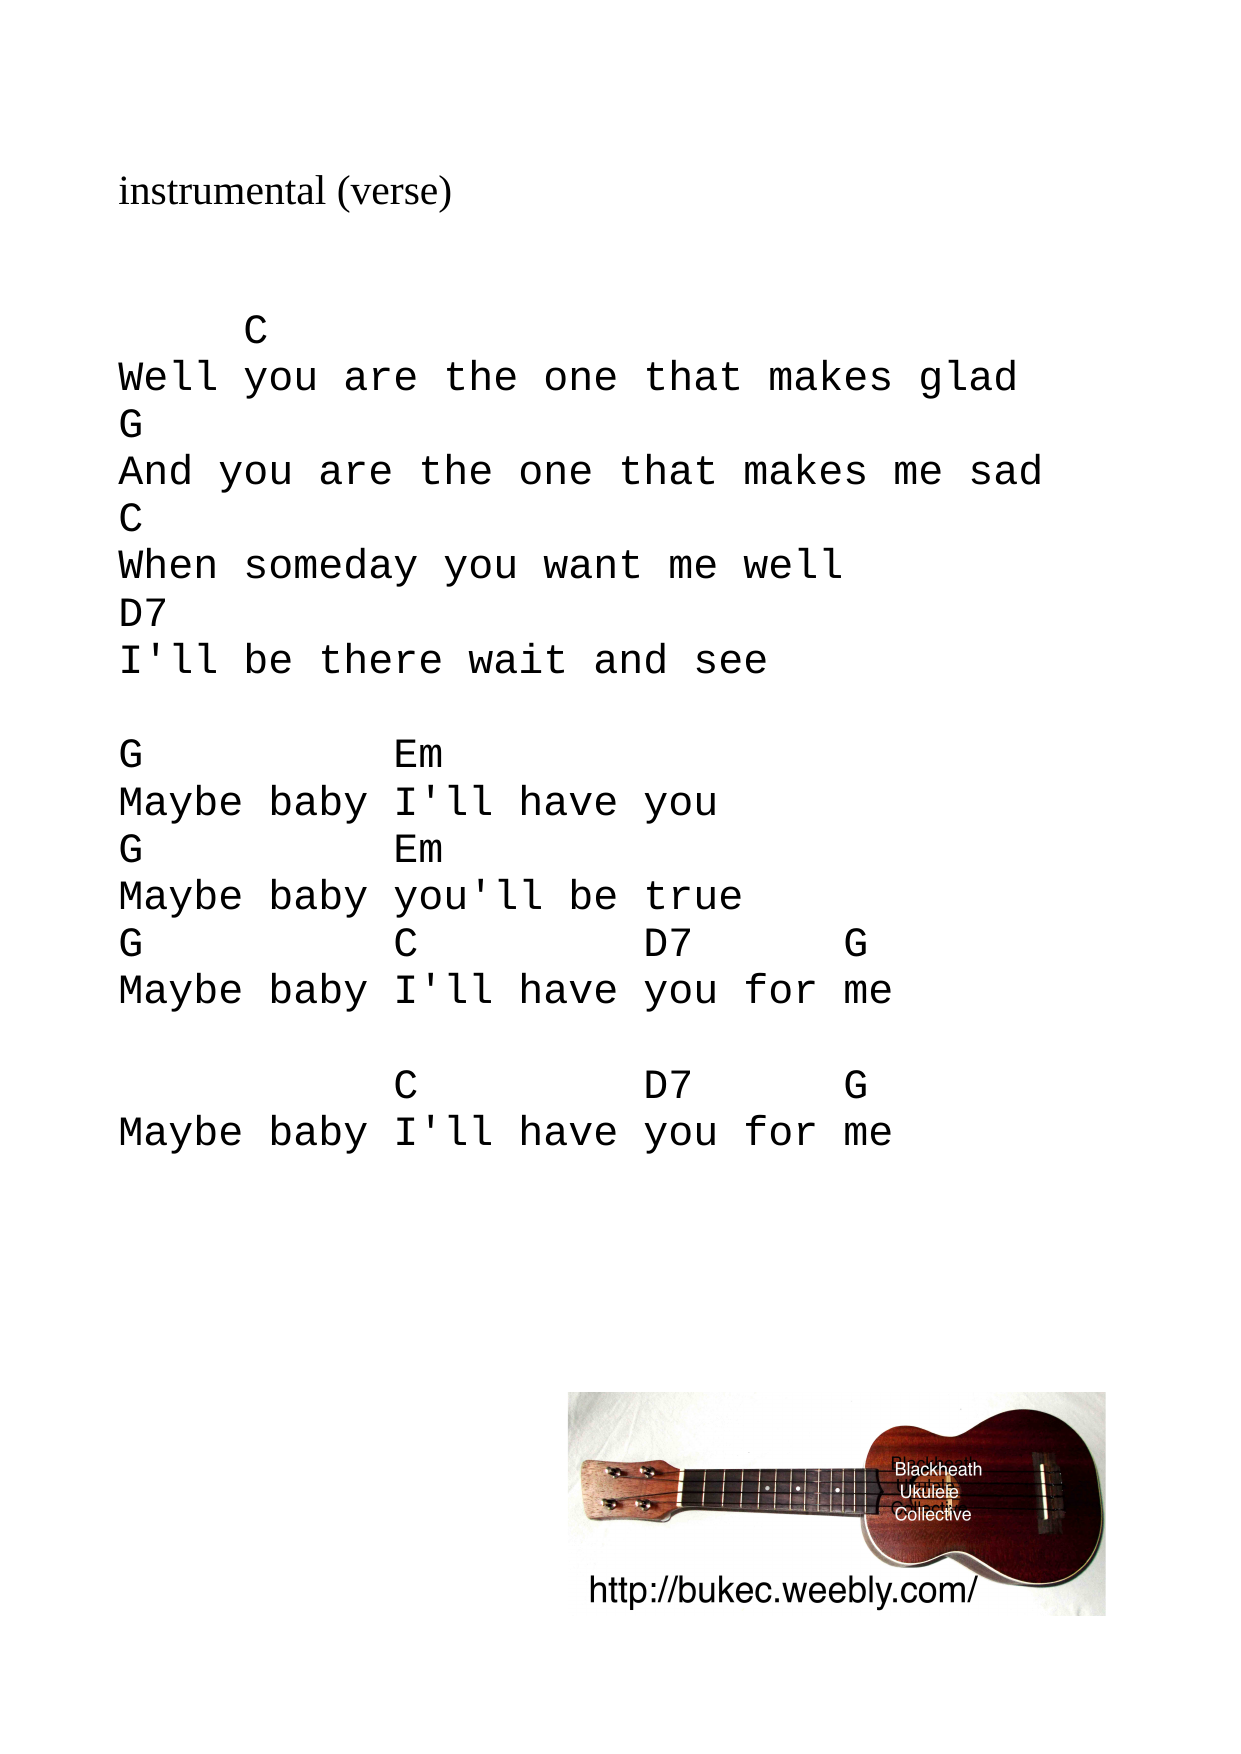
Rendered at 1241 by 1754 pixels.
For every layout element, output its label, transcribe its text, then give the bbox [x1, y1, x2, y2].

text C [118, 308, 1122, 356]
text Maybe baby I'll have you for me [118, 969, 1122, 1016]
text Maybe baby I'll have you [118, 780, 1122, 827]
text I'll be there wait and see [118, 639, 1122, 686]
picture [567, 1392, 1106, 1616]
text Maybe baby I'll have you for me [118, 1111, 1122, 1158]
text C [118, 497, 1122, 544]
text And you are the one that makes me sad [118, 450, 1122, 497]
text Maybe baby you'll be true [118, 874, 1122, 922]
text G [118, 403, 1122, 450]
text G Em [118, 733, 1122, 780]
text When someday you want me well [118, 544, 1122, 591]
text G Em [118, 827, 1122, 874]
text G C D7 G [118, 922, 1122, 969]
text C D7 G [118, 1063, 1122, 1111]
text instrumental (verse) [118, 165, 1122, 213]
text D7 [118, 591, 1122, 639]
text Well you are the one that makes glad [118, 356, 1122, 403]
